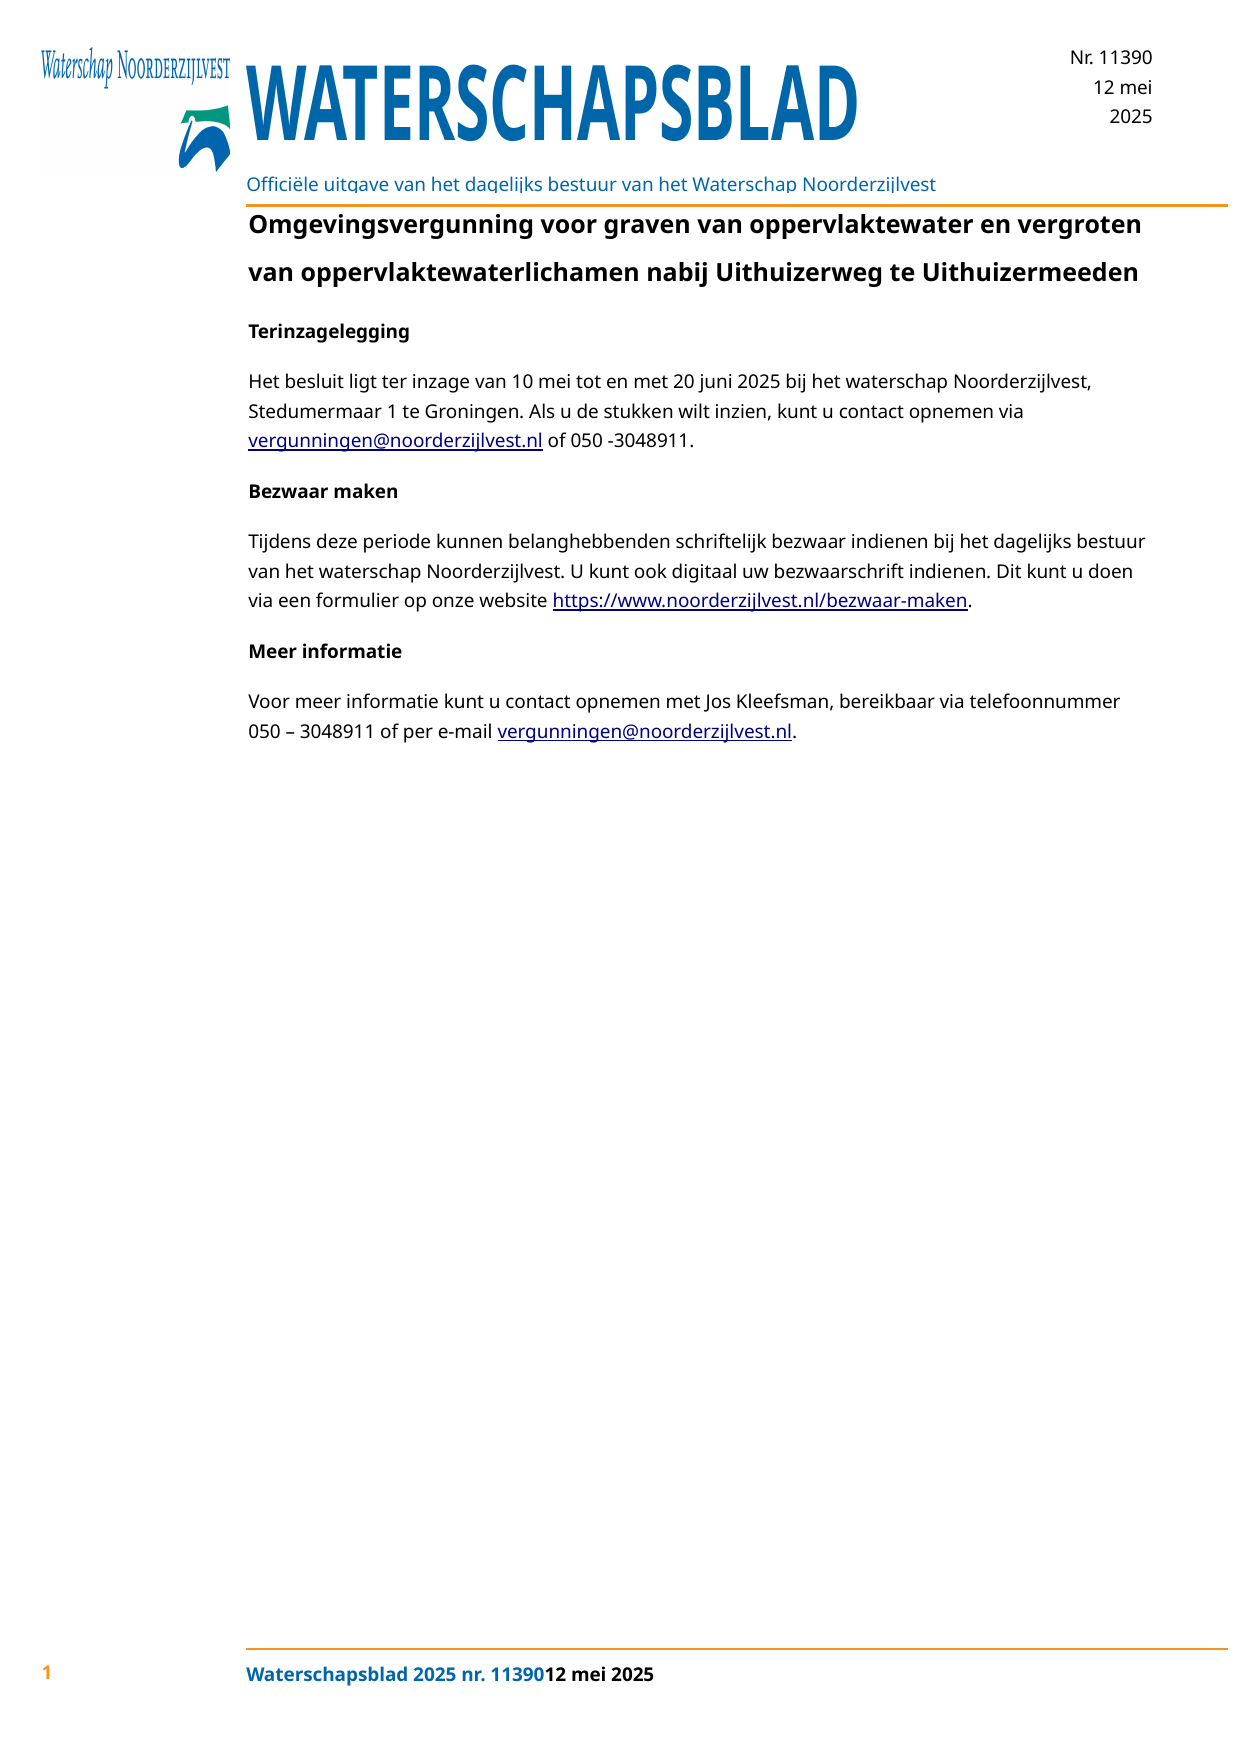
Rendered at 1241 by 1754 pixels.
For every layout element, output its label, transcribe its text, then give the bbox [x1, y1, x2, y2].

text Omgevingsvergunning voor graven van oppervlaktewater en vergroten van oppervlaktewaterlichamen nabij Uithuizerweg te Uithuizermeeden [248, 207, 1152, 288]
text Tijdens deze periode kunnen belanghebbenden schriftelijk bezwaar indienen bij het dagelijks bestuur van het waterschap Noorderzijlvest. U kunt ook digitaal uw bezwaarschrift indienen. Dit kunt u doen via een formulier op onze website https://www.noorderzijlvest.nl/bezwaar-maken. [248, 528, 1152, 613]
text Terinzagelegging [248, 318, 1152, 344]
text Meer informatie [248, 638, 1152, 664]
text Bezwaar maken [248, 478, 1152, 504]
text Voor meer informatie kunt u contact opnemen met Jos Kleefsman, bereikbaar via telefoonnummer 050 – 3048911 of per e-mail vergunningen@noorderzijlvest.nl. [248, 688, 1152, 744]
picture [41, 47, 231, 172]
text Het besluit ligt ter inzage van 10 mei tot en met 20 juni 2025 bij het waterschap Noorderzijlvest, Stedumermaar 1 te Groningen. Als u de stukken wilt inzien, kunt u contact opnemen via vergunningen@noorderzijlvest.nl of 050 -3048911. [248, 368, 1152, 453]
